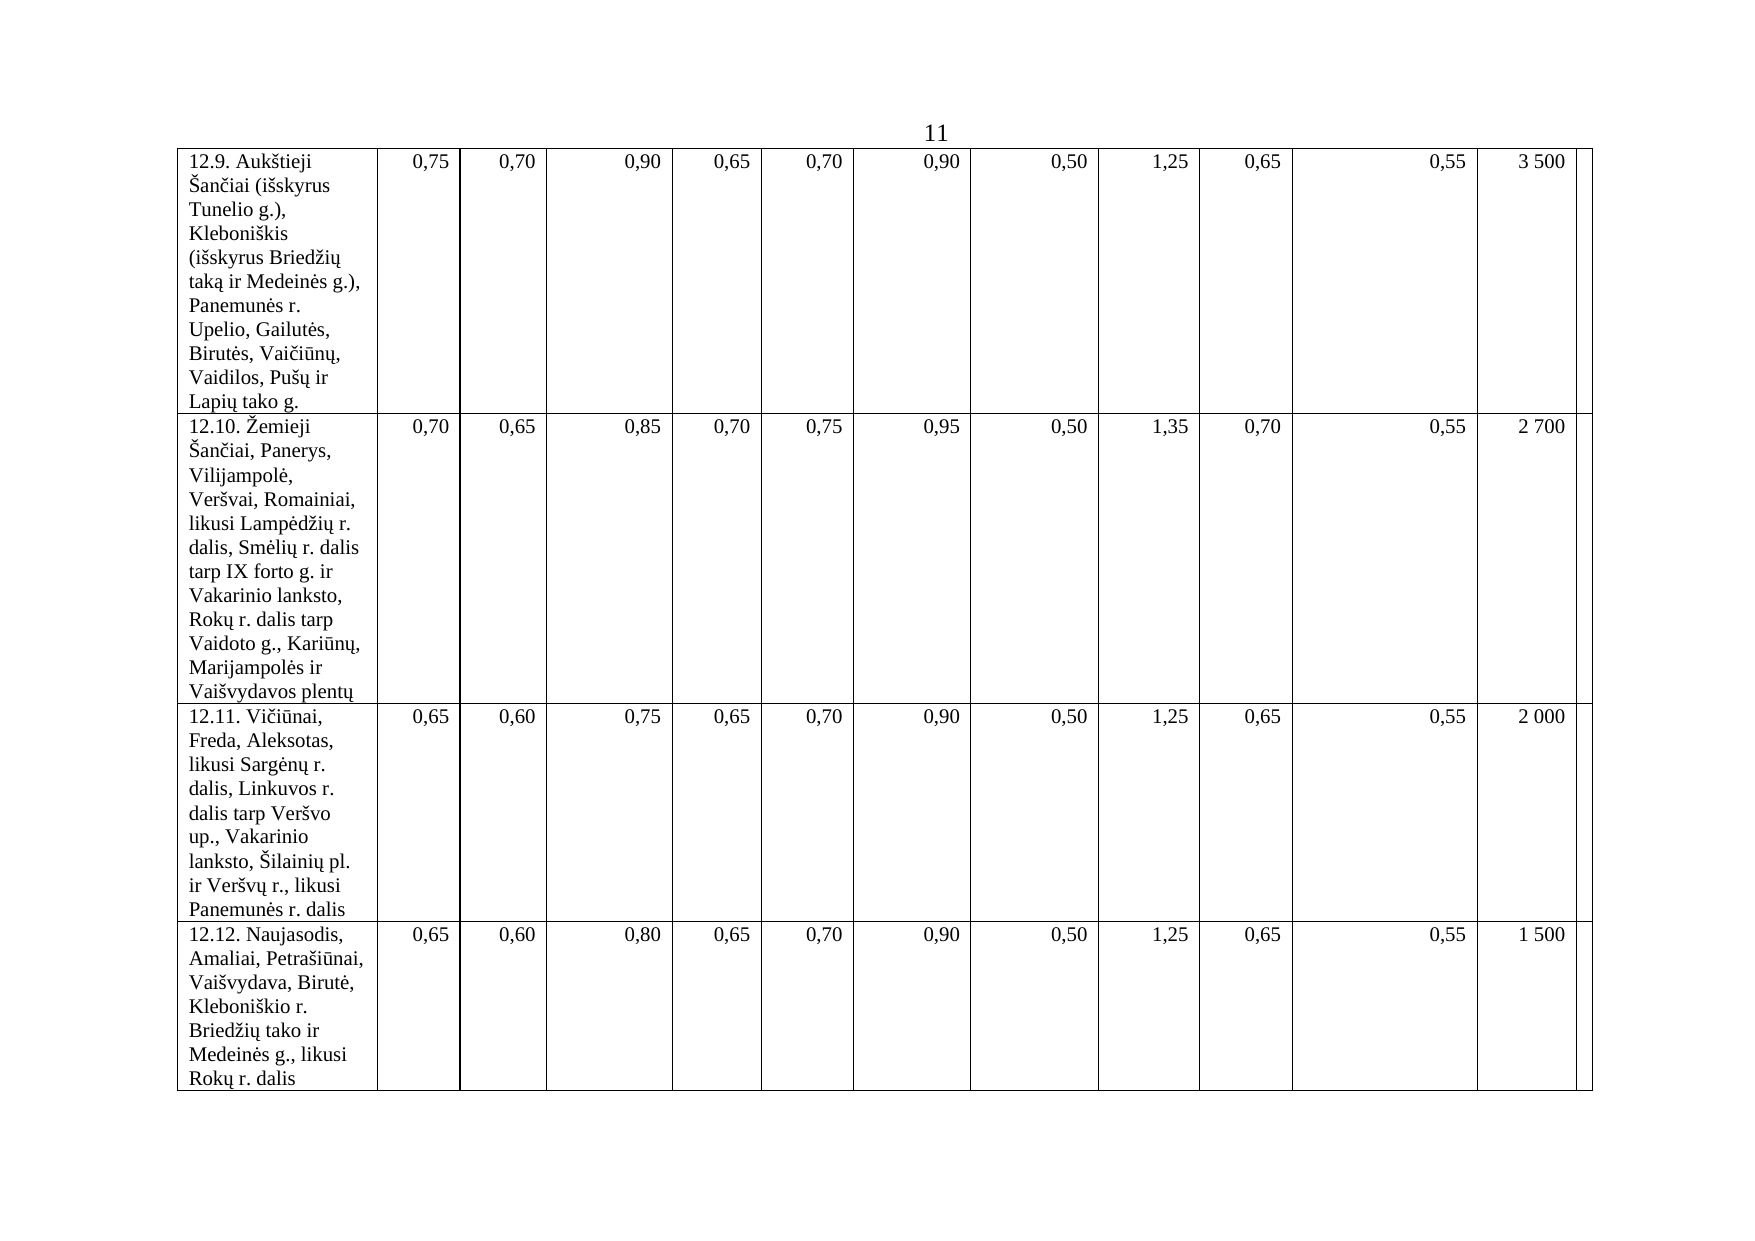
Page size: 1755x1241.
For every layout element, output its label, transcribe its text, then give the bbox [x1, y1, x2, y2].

table_cell 0,70 [762, 922, 853, 1090]
table_cell 0,50 [971, 414, 1098, 703]
table_cell 0,95 [854, 414, 970, 703]
table_cell [1577, 414, 1592, 703]
table_cell 1,25 [1099, 922, 1199, 1090]
table_cell 0,70 [461, 149, 546, 413]
table_cell 12.11. Vičiūnai, Freda, Aleksotas, likusi Sargėnų r. dalis, Linkuvos r. dalis tarp Veršvo up., Vakarinio lanksto, Šilainių pl. ir Veršvų r., likusi Panemunės r. dalis [178, 704, 377, 921]
table_cell 1 500 [1478, 922, 1576, 1090]
table_cell 0,65 [1200, 704, 1292, 921]
table_cell 0,65 [673, 704, 761, 921]
table_cell 0,55 [1293, 414, 1477, 703]
table_cell 0,65 [461, 414, 546, 703]
table_cell 0,55 [1293, 149, 1477, 413]
table_cell 0,75 [547, 704, 672, 921]
table_cell [1577, 704, 1592, 921]
table_cell 0,50 [971, 922, 1098, 1090]
table_cell 0,70 [762, 149, 853, 413]
table_cell 0,90 [854, 704, 970, 921]
table_cell 0,55 [1293, 922, 1477, 1090]
table_cell 0,55 [1293, 704, 1477, 921]
table_cell 0,70 [673, 414, 761, 703]
table_cell 1,35 [1099, 414, 1199, 703]
table_cell 12.9. Aukštieji Šančiai (išskyrus Tunelio g.), Kleboniškis (išskyrus Briedžių taką ir Medeinės g.), Panemunės r. Upelio, Gailutės, Birutės, Vaičiūnų, Vaidilos, Pušų ir Lapių tako g. [178, 149, 377, 413]
table_cell 3 500 [1478, 149, 1576, 413]
table_cell 0,65 [673, 149, 761, 413]
table_cell 0,85 [547, 414, 672, 703]
table_cell 2 700 [1478, 414, 1576, 703]
table_cell 1,25 [1099, 149, 1199, 413]
table_cell 0,65 [673, 922, 761, 1090]
table_cell [1577, 922, 1592, 1090]
table_cell 0,60 [461, 922, 546, 1090]
table_cell 0,90 [854, 149, 970, 413]
table_cell 12.10. Žemieji Šančiai, Panerys, Vilijampolė, Veršvai, Romainiai, likusi Lampėdžių r. dalis, Smėlių r. dalis tarp IX forto g. ir Vakarinio lanksto, Rokų r. dalis tarp Vaidoto g., Kariūnų, Marijampolės ir Vaišvydavos plentų [178, 414, 377, 703]
table_cell 0,70 [1200, 414, 1292, 703]
table_cell 0,70 [762, 704, 853, 921]
table_cell 0,90 [854, 922, 970, 1090]
table_cell 2 000 [1478, 704, 1576, 921]
table_cell 0,75 [378, 149, 459, 413]
table_cell 0,65 [378, 704, 459, 921]
table_cell 0,75 [762, 414, 853, 703]
table_cell 1,25 [1099, 704, 1199, 921]
table_cell 0,65 [1200, 922, 1292, 1090]
table_cell 0,65 [1200, 149, 1292, 413]
table_cell 0,80 [547, 922, 672, 1090]
table_cell 0,65 [378, 922, 459, 1090]
table_cell 0,70 [378, 414, 459, 703]
table_cell 12.12. Naujasodis, Amaliai, Petrašiūnai, Vaišvydava, Birutė, Kleboniškio r. Briedžių tako ir Medeinės g., likusi Rokų r. dalis [178, 922, 377, 1090]
table_cell [1577, 149, 1592, 413]
table_cell 0,60 [461, 704, 546, 921]
table_cell 0,90 [547, 149, 672, 413]
table_cell 0,50 [971, 704, 1098, 921]
table_cell 0,50 [971, 149, 1098, 413]
